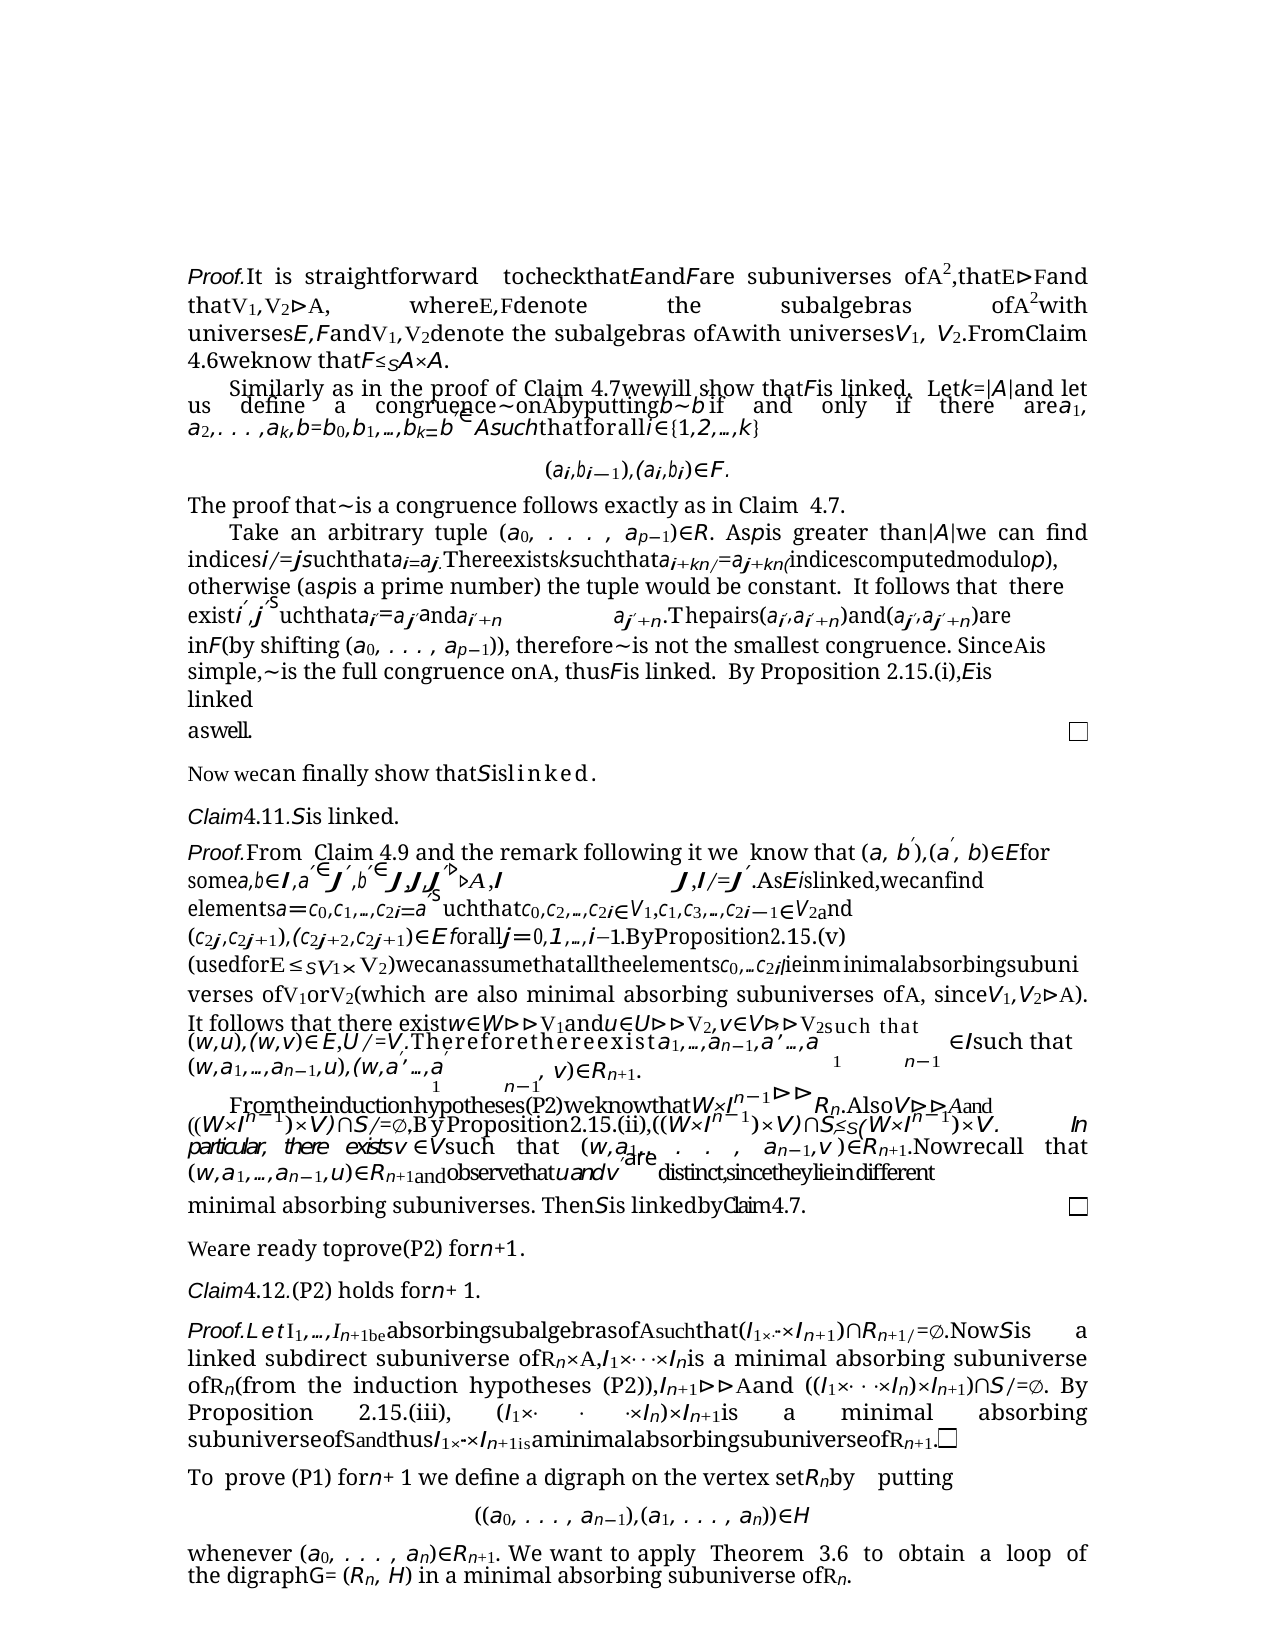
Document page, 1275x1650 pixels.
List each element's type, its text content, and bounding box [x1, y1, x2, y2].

text ((a0, . . . , an−1),(a1, . . . , an))∈H [474, 1500, 1100, 1531]
text Claim4.11.Sis linked. [187, 801, 1100, 831]
text existi′,j′suchthatai′=aj′andai′+n [187, 600, 588, 629]
text somea,b∈I,a′∈J′,b′∈J,J,J′⊳⊳A,I J,I/=J′.AsEislinked,wecanfind [187, 867, 1100, 894]
picture [938, 1428, 957, 1448]
text , v)∈Rn+1. [538, 1066, 655, 1081]
text Fromtheinductionhypotheses(P2)weknowthatW×In−1⊳⊳Rn.AlsoV⊳⊳Aand ((W×In−1)×V)∩S/=∅.ByProposition2.15.(ii),((W×In−1)×V)∩S≤S(W×In−1)×V. In particular, there existsv′∈Vsuch that (w,a1,. . . , an−1,v′)∈Rn+1.Nowrecall that (w,a1,...,an−1,u)∈Rn+1andobservethatuandv′aredistinct,sincetheylieindifferent [187, 1096, 1088, 1188]
text (w,a1,...,an−1,u),(w,a′,...,a′ [187, 1054, 509, 1080]
text inF(by shifting (a0, . . . , ap−1)), therefore∼is not the smallest congruence. SinceAis simple,∼is the full congruence onA, thusFis linked. By Proposition 2.15.(i),Eis linked [187, 631, 1063, 713]
picture [1069, 1197, 1088, 1216]
text (c2j,c2j+1),(c2j+2,c2j+1)∈Eforallj=0,1,...,i−1.ByProposition2.15.(v)(usedforE≤SV1×V2)wecanassumethatalltheelementsc0,...c2ilieinminimalabsorbingsubuniverses ofV1orV2(which are also minimal absorbing subuniverses ofA, sinceV1,V2⊳A). It follows that there existw∈W⊳⊳V1andu∈U⊳⊳V2,v∈V⊳⊳V2such that [187, 922, 1088, 1039]
text ∈Isuch that [948, 1039, 1100, 1052]
text To prove (P1) forn+ 1 we define a digraph on the vertex setRnby putting [187, 1462, 1100, 1492]
text 1 n−1 [431, 1081, 1100, 1096]
picture [1069, 722, 1088, 741]
text elementsa=c0,c1,...,c2i=a′suchthatc0,c2,...,c2i∈V1,c1,c3,...,c2i−1∈V2and [187, 894, 1100, 922]
text 1 n−1 [832, 1054, 1100, 1071]
text Proof.LetI1,...,In+1beabsorbingsubalgebrasofAsuchthat(I1×···×In+1)∩Rn+1/=∅.NowSis a linked subdirect subuniverse ofRn×A,I1×· · ·×Inis a minimal absorbing subuniverse ofRn(from the induction hypotheses (P2)),In+1⊳⊳Aand ((I1×· · ·×In)×In+1)∩S/=∅. By Proposition 2.15.(iii), (I1×· · ·×In)×In+1is a minimal absorbing subuniverseofSandthusI1×···×In+1isaminimalabsorbingsubuniverseofRn+1. [187, 1317, 1088, 1453]
text whenever (a0, . . . , an)∈Rn+1. We want to apply Theorem 3.6 to obtain a loop of the digraphG= (Rn, H) in a minimal absorbing subuniverse ofRn. [187, 1542, 1088, 1590]
text Claim4.12.(P2) holds forn+ 1. [187, 1276, 1100, 1305]
text Proof.From Claim 4.9 and the remark following it we know that (a, b′),(a′, b)∈Efor [187, 832, 1100, 867]
text aj′+n.Thepairs(ai′,ai′+n)and(aj′,aj′+n)are [613, 600, 1100, 631]
text minimal absorbing subuniverses. ThenSis linkedbyClaim4.7. Weare ready toprove(P2) forn+1. [187, 1190, 1088, 1262]
text aswell. Now wecan finally show thatSislinked. [187, 715, 1088, 788]
text Proof.It is straightforward tocheckthatEandFare subuniverses ofA2,thatE⊳Fand thatV1,V2⊳A, whereE,Fdenote the subalgebras ofA2with universesE,FandV1,V2denote the subalgebras ofAwith universesV1, V2.FromClaim 4.6weknow thatF≤SA×A. [187, 261, 1088, 375]
text Take an arbitrary tuple (a0, . . . , ap−1)∈R. Aspis greater than|A|we can find indicesi/=jsuchthatai=aj.Thereexistsksuchthatai+kn/=aj+kn(indicescomputedmodulop), otherwise (aspis a prime number) the tuple would be constant. It follows that there [187, 519, 1088, 600]
text The proof that∼is a congruence follows exactly as in Claim 4.7. [187, 492, 1100, 519]
text (w,u),(w,v)∈E,U/=V.Thereforethereexista1,...,an−1,a′,...,a′ [252, 1039, 909, 1052]
text Similarly as in the proof of Claim 4.7wewill show thatFis linked. Letk=|A|and let us define a congruence∼onAbyputtingb∼b′if and only if there area1, a2,. . . ,ak,b=b0,b1,...,bk=b′∈Asuchthatforalli∈{1,2,...,k} [187, 383, 1088, 444]
text (ai,bi−1),(ai,bi)∈F. [233, 454, 1042, 485]
